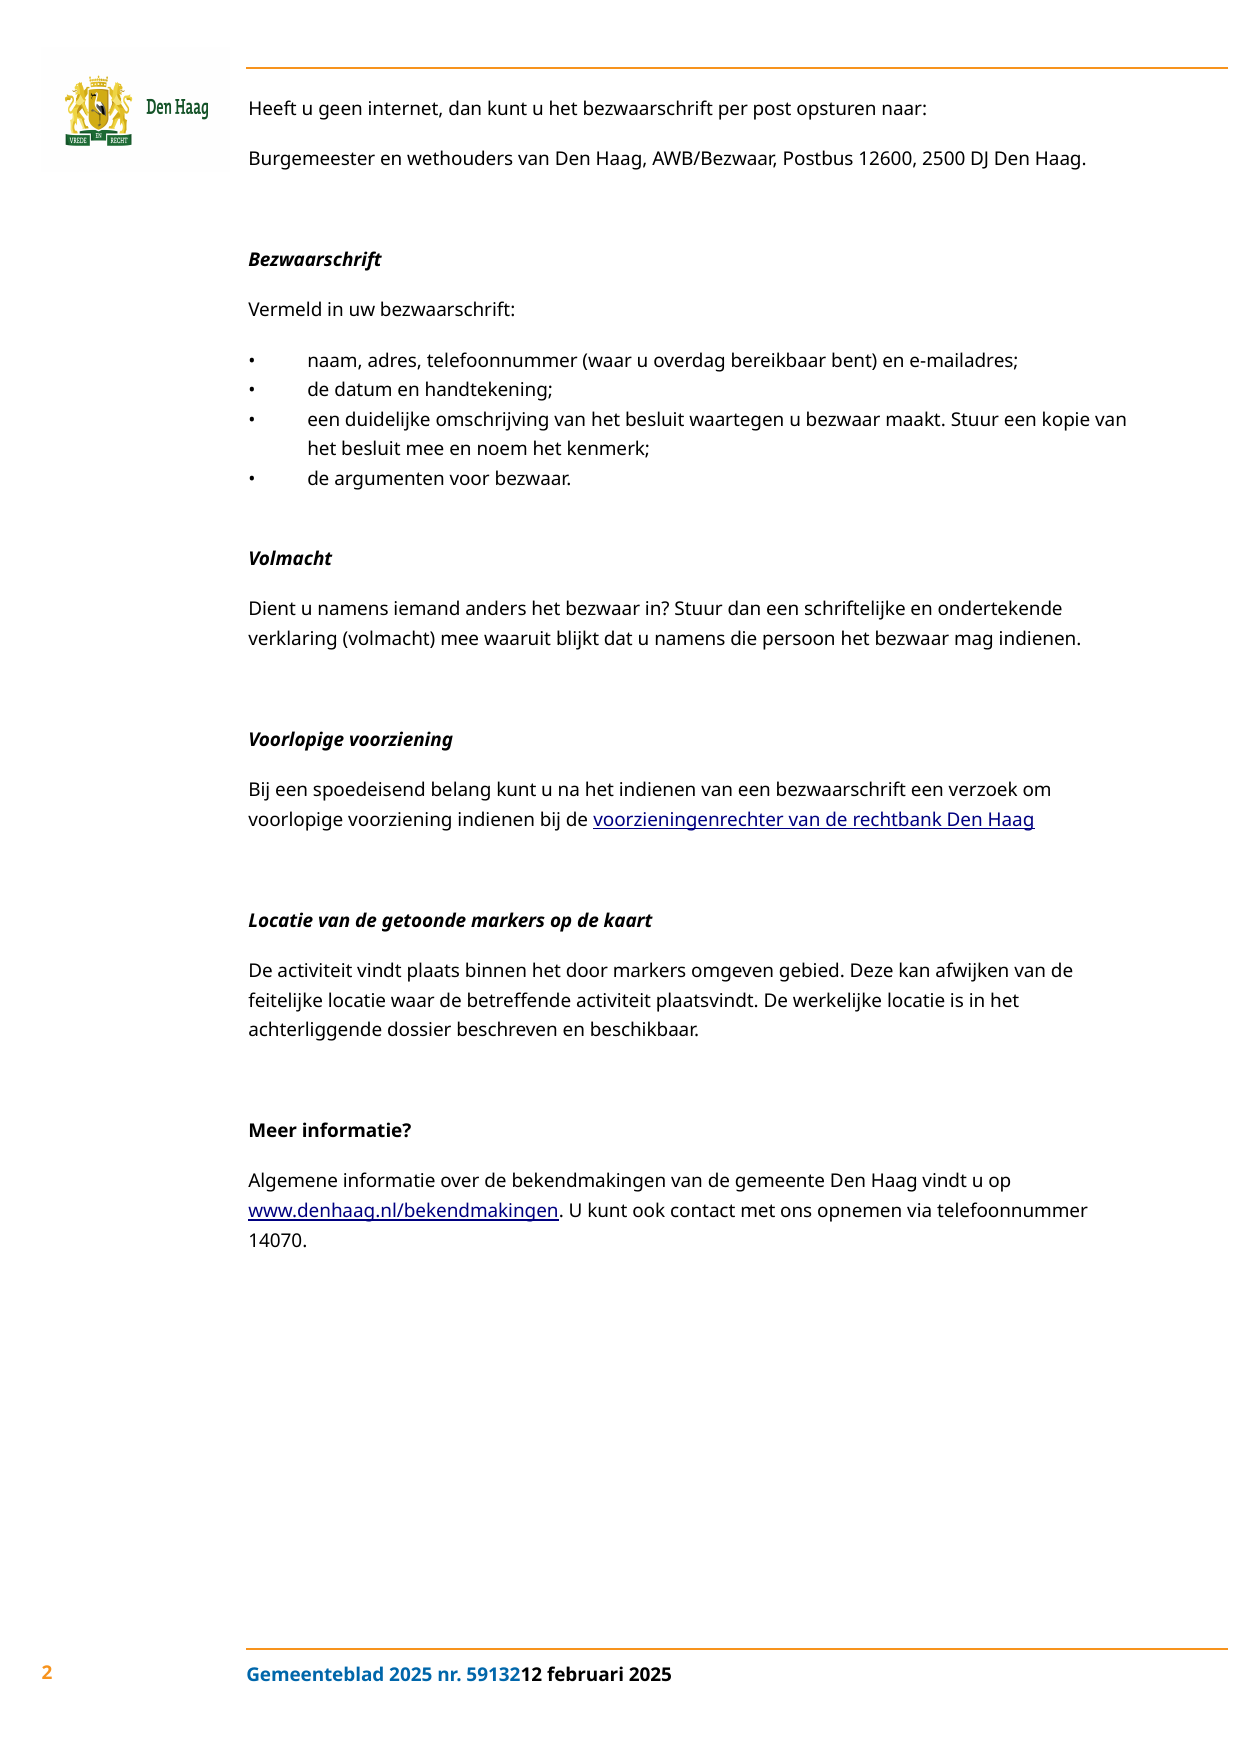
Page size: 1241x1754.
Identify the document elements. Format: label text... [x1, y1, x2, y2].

text Heeft u geen internet, dan kunt u het bezwaarschrift per post opsturen naar: [248, 95, 1152, 121]
list een duidelijke omschrijving van het besluit waartegen u bezwaar maakt. Stuur een kopie van het besluit mee en noem het kenmerk; [248, 406, 1152, 461]
picture [41, 47, 231, 172]
text De activiteit vindt plaats binnen het door markers omgeven gebied. Deze kan afwijken van de feitelijke locatie waar de betreffende activiteit plaatsvindt. De werkelijke locatie is in het achterliggende dossier beschreven en beschikbaar. [248, 957, 1152, 1042]
list naam, adres, telefoonnummer (waar u overdag bereikbaar bent) en e-mailadres; [248, 347, 1152, 373]
text Bij een spoedeisend belang kunt u na het indienen van een bezwaarschrift een verzoek om voorlopige voorziening indienen bij de voorzieningenrechter van de rechtbank Den Haag [248, 776, 1152, 832]
text Algemene informatie over de bekendmakingen van de gemeente Den Haag vindt u op www.denhaag.nl/bekendmakingen. U kunt ook contact met ons opnemen via telefoonnummer 14070. [248, 1168, 1152, 1253]
text Dient u namens iemand anders het bezwaar in? Stuur dan een schriftelijke en ondertekende verklaring (volmacht) mee waaruit blijkt dat u namens die persoon het bezwaar mag indienen. [248, 596, 1152, 651]
text Meer informatie? [248, 1117, 1152, 1143]
text Bezwaarschrift [248, 246, 1152, 272]
text Voorlopige voorziening [248, 726, 1152, 752]
text Locatie van de getoonde markers op de kaart [248, 907, 1152, 933]
text Vermeld in uw bezwaarschrift: [248, 296, 1152, 322]
text Volmacht [248, 545, 1152, 571]
text Burgemeester en wethouders van Den Haag, AWB/Bezwaar, Postbus 12600, 2500 DJ Den Haag. [248, 145, 1152, 171]
list de datum en handtekening; [248, 376, 1152, 402]
list de argumenten voor bezwaar. [248, 465, 1152, 491]
